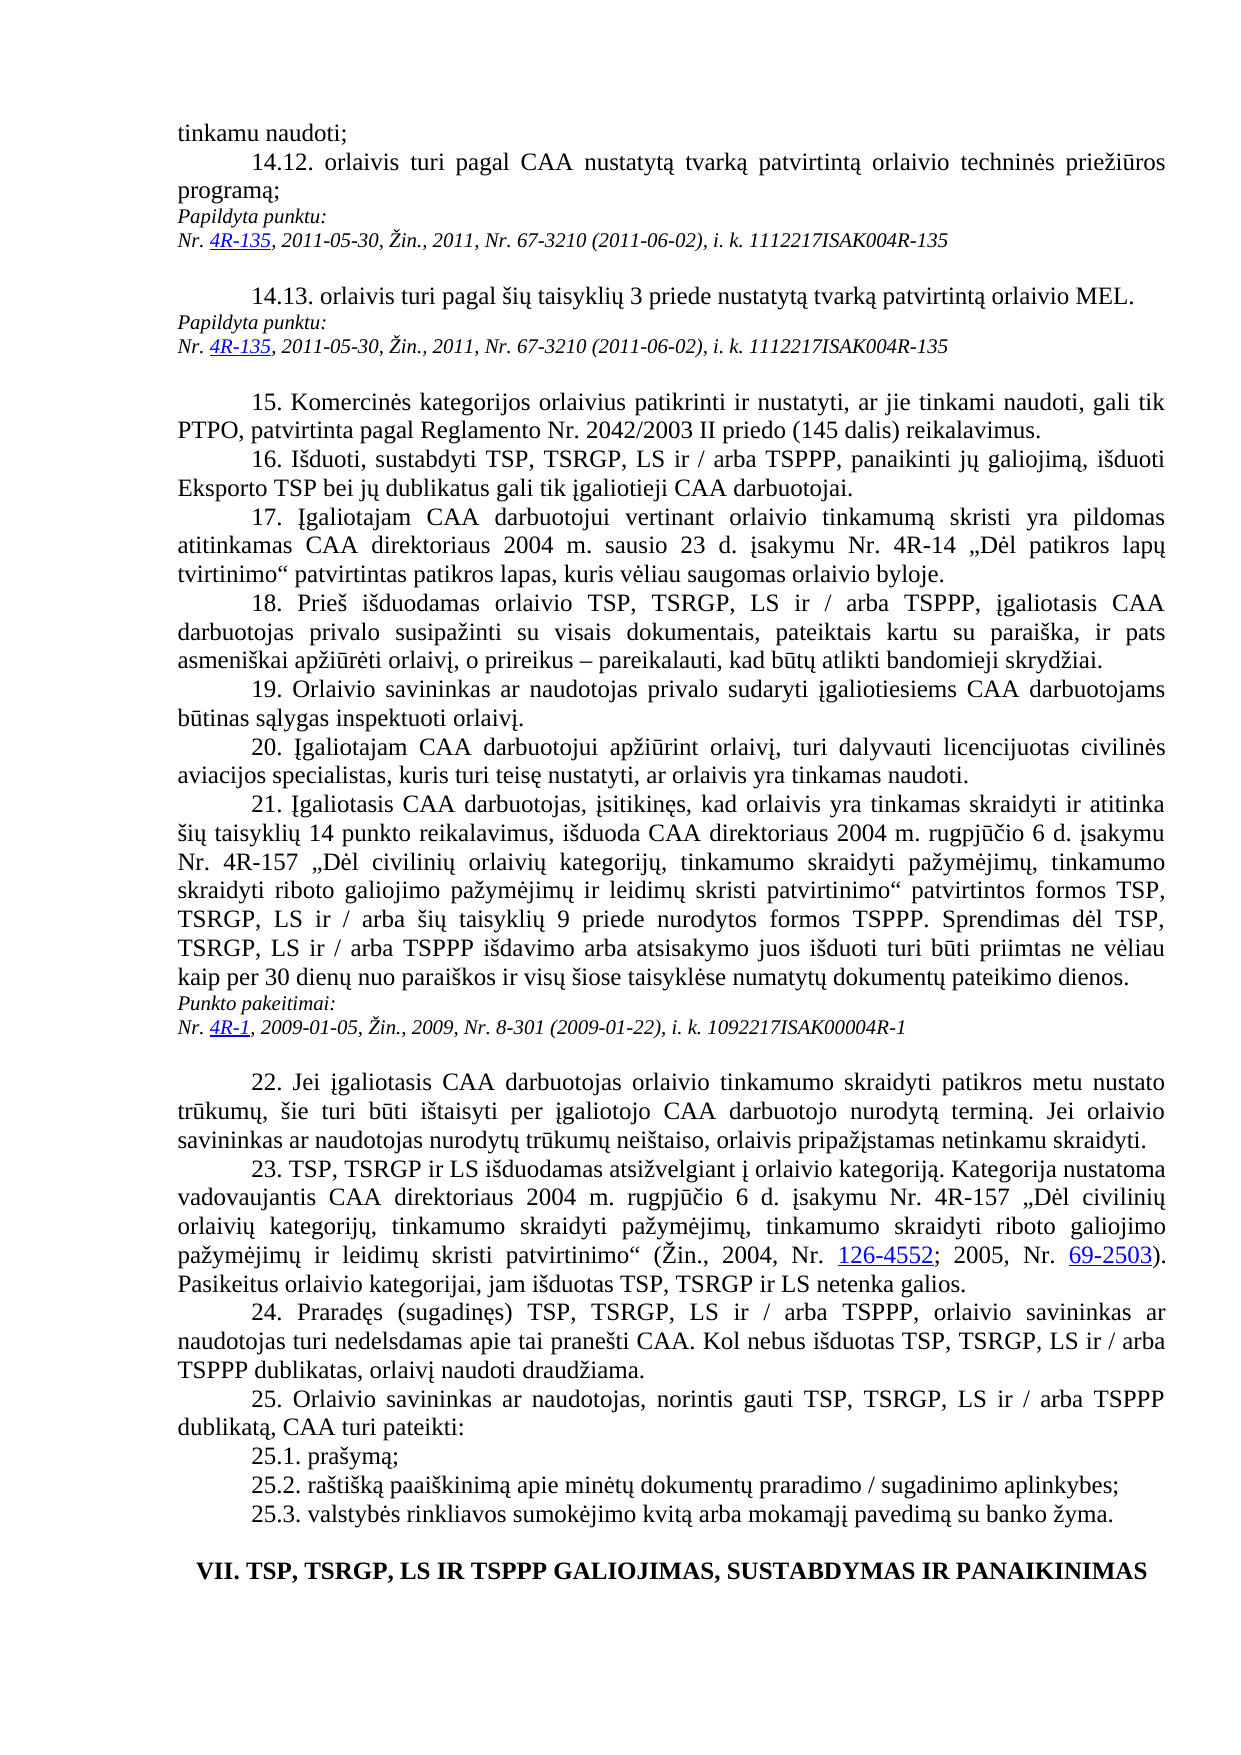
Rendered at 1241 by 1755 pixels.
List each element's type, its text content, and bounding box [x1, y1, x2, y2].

text Nr. 4R-135, 2011-05-30, Žin., 2011, Nr. 67-3210 (2011-06-02), i. k. 1112217ISAK004R-135 [177, 228, 1166, 252]
text 25.1. prašymą; [177, 1441, 1166, 1470]
text VII. TSP, TSRGP, LS IR TSPPP GALIOJIMAS, SUSTABDYMAS IR PANAIKINIMAS [177, 1556, 1166, 1585]
text 25.3. valstybės rinkliavos sumokėjimo kvitą arba mokamąjį pavedimą su banko žyma. [177, 1499, 1166, 1527]
text 14.13. orlaivis turi pagal šių taisyklių 3 priede nustatytą tvarką patvirtintą orlaivio MEL. [177, 281, 1166, 310]
text Papildyta punktu: [177, 204, 1166, 228]
text 21. Įgaliotasis CAA darbuotojas, įsitikinęs, kad orlaivis yra tinkamas skraidyti ir atitinka šių taisyklių 14 punkto reikalavimus, išduoda CAA direktoriaus 2004 m. rugpjūčio 6 d. įsakymu Nr. 4R-157 „Dėl civilinių orlaivių kategorijų, tinkamumo skraidyti pažymėjimų, tinkamumo skraidyti riboto galiojimo pažymėjimų ir leidimų skristi patvirtinimo“ patvirtintos formos TSP, TSRGP, LS ir / arba šių taisyklių 9 priede nurodytos formos TSPPP. Sprendimas dėl TSP, TSRGP, LS ir / arba TSPPP išdavimo arba atsisakymo juos išduoti turi būti priimtas ne vėliau kaip per 30 dienų nuo paraiškos ir visų šiose taisyklėse numatytų dokumentų pateikimo dienos. [177, 789, 1166, 991]
text 16. Išduoti, sustabdyti TSP, TSRGP, LS ir / arba TSPPP, panaikinti jų galiojimą, išduoti Eksporto TSP bei jų dublikatus gali tik įgaliotieji CAA darbuotojai. [177, 444, 1166, 502]
text 14.12. orlaivis turi pagal CAA nustatytą tvarką patvirtintą orlaivio techninės priežiūros programą; [177, 147, 1166, 204]
text 22. Jei įgaliotasis CAA darbuotojas orlaivio tinkamumo skraidyti patikros metu nustato trūkumų, šie turi būti ištaisyti per įgaliotojo CAA darbuotojo nurodytą terminą. Jei orlaivio savininkas ar naudotojas nurodytų trūkumų neištaiso, orlaivis pripažįstamas netinkamu skraidyti. [177, 1067, 1166, 1154]
text 18. Prieš išduodamas orlaivio TSP, TSRGP, LS ir / arba TSPPP, įgaliotasis CAA darbuotojas privalo susipažinti su visais dokumentais, pateiktais kartu su paraiška, ir pats asmeniškai apžiūrėti orlaivį, o prireikus – pareikalauti, kad būtų atlikti bandomieji skrydžiai. [177, 588, 1166, 674]
text 25. Orlaivio savininkas ar naudotojas, norintis gauti TSP, TSRGP, LS ir / arba TSPPP dublikatą, CAA turi pateikti: [177, 1384, 1166, 1441]
text Nr. 4R-1, 2009-01-05, Žin., 2009, Nr. 8-301 (2009-01-22), i. k. 1092217ISAK00004R-1 [177, 1015, 1166, 1039]
text Nr. 4R-135, 2011-05-30, Žin., 2011, Nr. 67-3210 (2011-06-02), i. k. 1112217ISAK004R-135 [177, 334, 1166, 358]
text 17. Įgaliotajam CAA darbuotojui vertinant orlaivio tinkamumą skristi yra pildomas atitinkamas CAA direktoriaus 2004 m. sausio 23 d. įsakymu Nr. 4R-14 „Dėl patikros lapų tvirtinimo“ patvirtintas patikros lapas, kuris vėliau saugomas orlaivio byloje. [177, 502, 1166, 588]
text 23. TSP, TSRGP ir LS išduodamas atsižvelgiant į orlaivio kategoriją. Kategorija nustatoma vadovaujantis CAA direktoriaus 2004 m. rugpjūčio 6 d. įsakymu Nr. 4R-157 „Dėl civilinių orlaivių kategorijų, tinkamumo skraidyti pažymėjimų, tinkamumo skraidyti riboto galiojimo pažymėjimų ir leidimų skristi patvirtinimo“ (Žin., 2004, Nr. 126-4552; 2005, Nr. 69-2503). Pasikeitus orlaivio kategorijai, jam išduotas TSP, TSRGP ir LS netenka galios. [177, 1154, 1166, 1297]
text Papildyta punktu: [177, 310, 1166, 334]
text Punkto pakeitimai: [177, 991, 1166, 1015]
text 25.2. raštišką paaiškinimą apie minėtų dokumentų praradimo / sugadinimo aplinkybes; [177, 1470, 1166, 1499]
text 20. Įgaliotajam CAA darbuotojui apžiūrint orlaivį, turi dalyvauti licencijuotas civilinės aviacijos specialistas, kuris turi teisę nustatyti, ar orlaivis yra tinkamas naudoti. [177, 732, 1166, 789]
text 15. Komercinės kategorijos orlaivius patikrinti ir nustatyti, ar jie tinkami naudoti, gali tik PTPO, patvirtinta pagal Reglamento Nr. 2042/2003 II priedo (145 dalis) reikalavimus. [177, 387, 1166, 444]
text 19. Orlaivio savininkas ar naudotojas privalo sudaryti įgaliotiesiems CAA darbuotojams būtinas sąlygas inspektuoti orlaivį. [177, 674, 1166, 732]
text tinkamu naudoti; [177, 118, 1166, 147]
text 24. Praradęs (sugadinęs) TSP, TSRGP, LS ir / arba TSPPP, orlaivio savininkas ar naudotojas turi nedelsdamas apie tai pranešti CAA. Kol nebus išduotas TSP, TSRGP, LS ir / arba TSPPP dublikatas, orlaivį naudoti draudžiama. [177, 1297, 1166, 1384]
